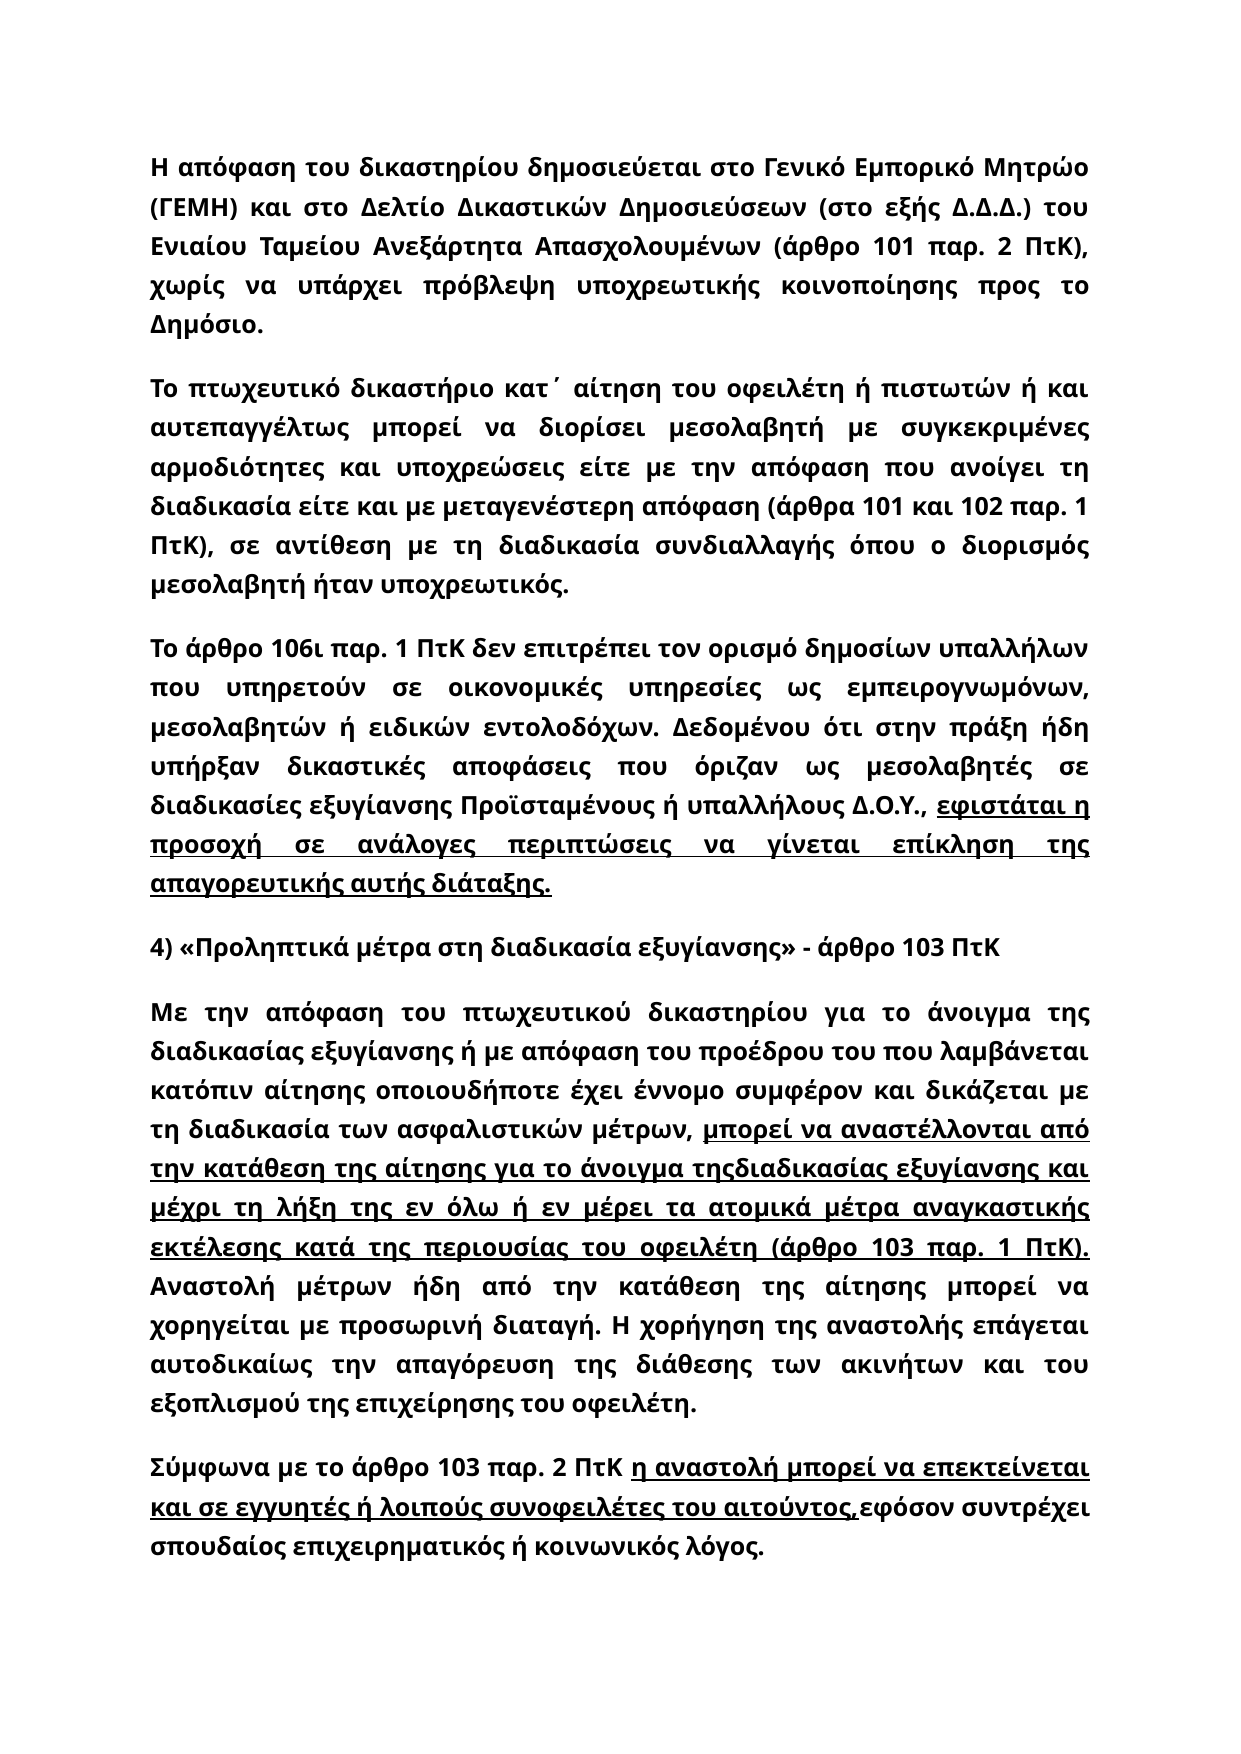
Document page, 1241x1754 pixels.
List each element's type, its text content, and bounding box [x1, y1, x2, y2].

text Αναστολή μέτρων ήδη από την κατάθεση της αίτησης μπορεί να χορηγείται με προσωρινή διαταγή. Η χορήγηση της αναστολής επάγεται αυτοδικαίως την απαγόρευση της διάθεσης των ακινήτων και του εξοπλισμού της επιχείρησης του οφειλέτη. [150, 1260, 1090, 1420]
text απαγορευτικής αυτής διάταξης. [150, 857, 1090, 900]
text Με την απόφαση του πτωχευτικού δικαστηρίου για το άνοιγμα της διαδικασίας εξυγίανσης ή με απόφαση του προέδρου του που λαμβάνεται κατόπιν αίτησης οποιουδήποτε έχει έννομο συμφέρον και δικάζεται με τη διαδικασία των ασφαλιστικών μέτρων, μπορεί να αναστέλλονται από την κατάθεση της αίτησης για το άνοιγμα τηςδιαδικασίας εξυγίανσης και [150, 994, 1090, 1180]
text 4) «Προληπτικά μέτρα στη διαδικασία εξυγίανσης» - άρθρο 103 ΠτΚ [150, 930, 1090, 964]
text Σύμφωνα με το άρθρο 103 παρ. 2 ΠτΚ η αναστολή μπορεί να επεκτείνεται και σε εγγυητές ή λοιπούς συνοφειλέτες του αιτούντος,εφόσον συντρέχει σπουδαίος επιχειρηματικός ή κοινωνικός λόγος. [150, 1450, 1090, 1562]
text μέχρι τη λήξη της εν όλω ή εν μέρει τα ατομικά μέτρα αναγκαστικής [150, 1182, 1090, 1219]
text Το πτωχευτικό δικαστήριο κατ΄ αίτηση του οφειλέτη ή πιστωτών ή και αυτεπαγγέλτως μπορεί να διορίσει μεσολαβητή με συγκεκριμένες αρμοδιότητες και υποχρεώσεις είτε με την απόφαση που ανοίγει τη διαδικασία είτε και με μεταγενέστερη απόφαση (άρθρα 101 και 102 παρ. 1 ΠτΚ), σε αντίθεση με τη διαδικασία συνδιαλλαγής όπου ο διορισμός μεσολαβητή ήταν υποχρεωτικός. [150, 371, 1090, 601]
text εκτέλεσης κατά της περιουσίας του οφειλέτη (άρθρο 103 παρ. 1 ΠτΚ). [150, 1221, 1090, 1258]
text Η απόφαση του δικαστηρίου δημοσιεύεται στο Γενικό Εμπορικό Μητρώο (ΓΕΜΗ) και στο Δελτίο Δικαστικών Δημοσιεύσεων (στο εξής Δ.Δ.Δ.) του Ενιαίου Ταμείου Ανεξάρτητα Απασχολουμένων (άρθρο 101 παρ. 2 ΠτΚ), χωρίς να υπάρχει πρόβλεψη υποχρεωτικής κοινοποίησης προς το Δημόσιο. [150, 150, 1090, 341]
text Το άρθρο 106ι παρ. 1 ΠτΚ δεν επιτρέπει τον ορισμό δημοσίων υπαλλήλων που υπηρετούν σε οικονομικές υπηρεσίες ως εμπειρογνωμόνων, μεσολαβητών ή ειδικών εντολοδόχων. Δεδομένου ότι στην πράξη ήδη υπήρξαν δικαστικές αποφάσεις που όριζαν ως μεσολαβητές σε διαδικασίες εξυγίανσης Προϊσταμένους ή υπαλλήλους Δ.Ο.Υ., εφιστάται η προσοχή σε ανάλογες περιπτώσεις να γίνεται επίκληση της [150, 631, 1090, 856]
